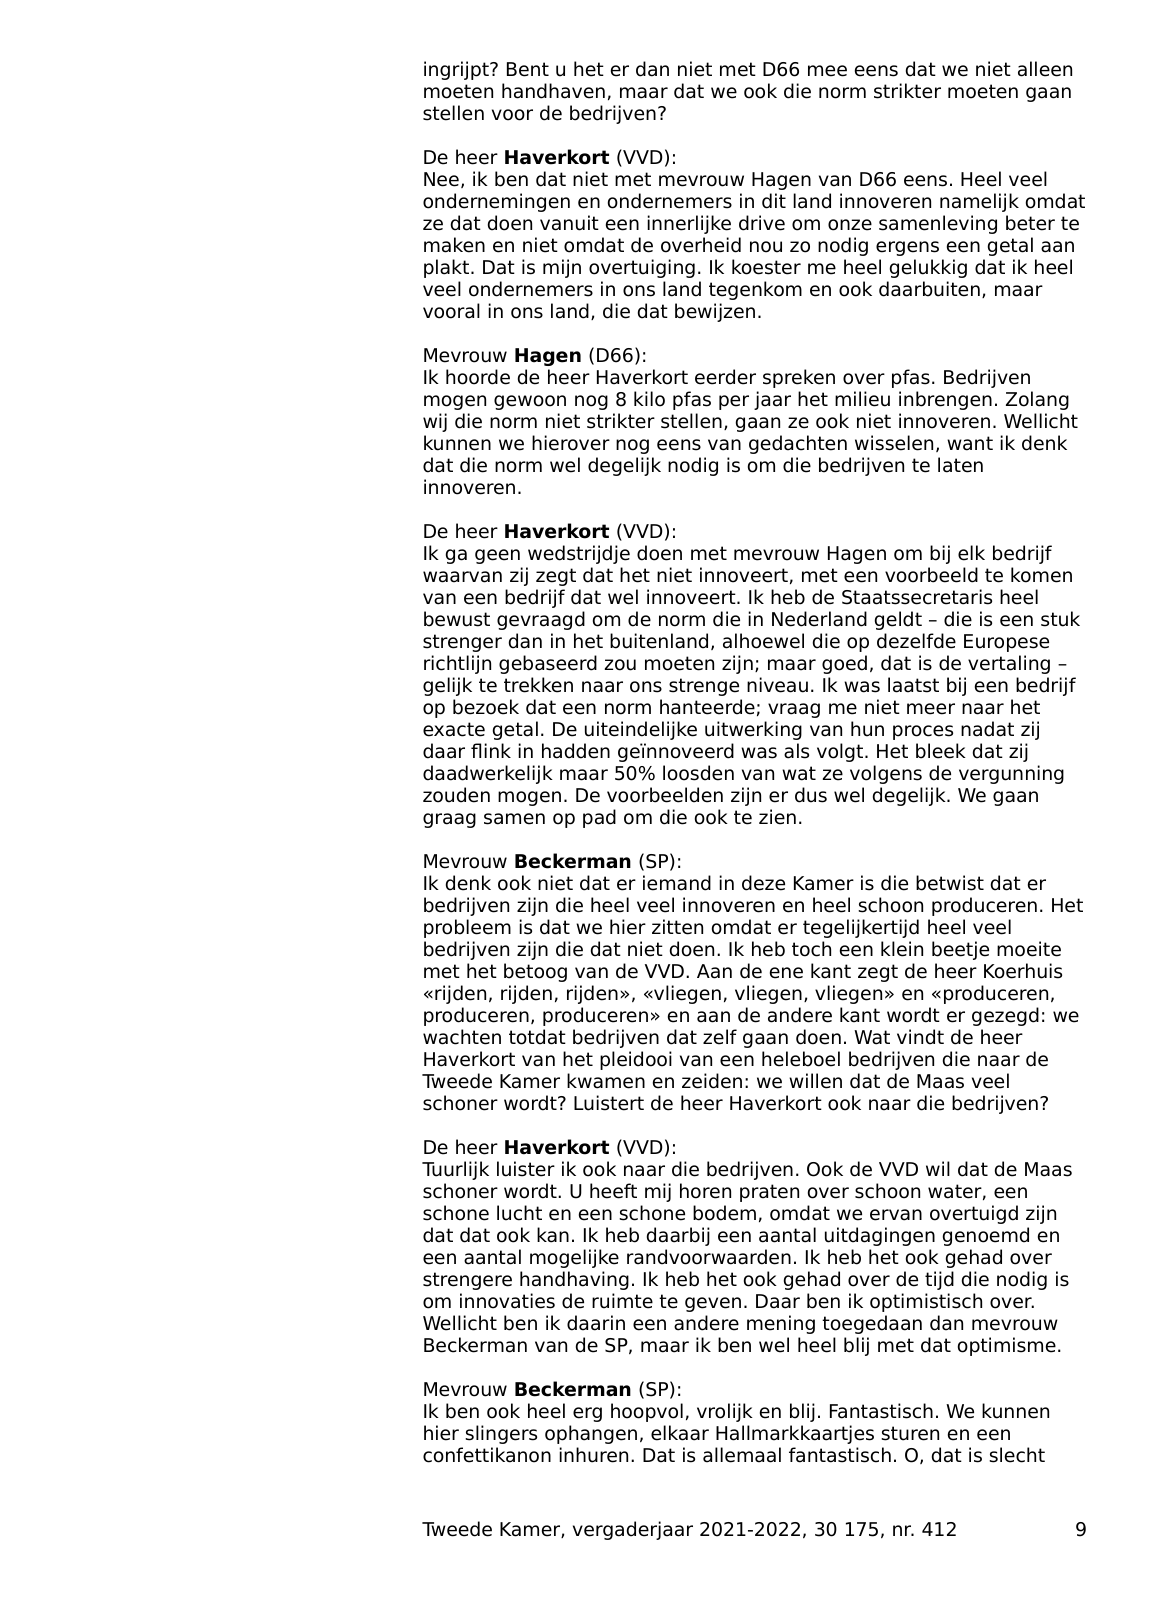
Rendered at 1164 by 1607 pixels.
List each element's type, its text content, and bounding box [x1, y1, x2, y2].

text Mevrouw Beckerman (SP): [422, 1379, 1087, 1401]
text Mevrouw Beckerman (SP): [422, 851, 1087, 873]
text Nee, ik ben dat niet met mevrouw Hagen van D66 eens. Heel veel ondernemingen en ondernemers in dit land innoveren namelijk omdat ze dat doen vanuit een innerlijke drive om onze samenleving beter te maken en niet omdat de overheid nou zo nodig ergens een getal aan plakt. Dat is mijn overtuiging. Ik koester me heel gelukkig dat ik heel veel ondernemers in ons land tegenkom en ook daarbuiten, maar vooral in ons land, die dat bewijzen. [422, 169, 1087, 323]
text Tuurlijk luister ik ook naar die bedrijven. Ook de VVD wil dat de Maas schoner wordt. U heeft mij horen praten over schoon water, een schone lucht en een schone bodem, omdat we ervan overtuigd zijn dat dat ook kan. Ik heb daarbij een aantal uitdagingen genoemd en een aantal mogelijke randvoorwaarden. Ik heb het ook gehad over strengere handhaving. Ik heb het ook gehad over de tijd die nodig is om innovaties de ruimte te geven. Daar ben ik optimistisch over. Wellicht ben ik daarin een andere mening toegedaan dan mevrouw Beckerman van de SP, maar ik ben wel heel blij met dat optimisme. [422, 1159, 1087, 1357]
text De heer Haverkort (VVD): [422, 1137, 1087, 1159]
text Ik hoorde de heer Haverkort eerder spreken over pfas. Bedrijven mogen gewoon nog 8 kilo pfas per jaar het milieu inbrengen. Zolang wij die norm niet strikter stellen, gaan ze ook niet innoveren. Wellicht kunnen we hierover nog eens van gedachten wisselen, want ik denk dat die norm wel degelijk nodig is om die bedrijven te laten innoveren. [422, 367, 1087, 499]
text De heer Haverkort (VVD): [422, 521, 1087, 543]
text Mevrouw Hagen (D66): [422, 345, 1087, 367]
text De heer Haverkort (VVD): [422, 147, 1087, 169]
text Ik ben ook heel erg hoopvol, vrolijk en blij. Fantastisch. We kunnen hier slingers ophangen, elkaar Hallmarkkaartjes sturen en een confettikanon inhuren. Dat is allemaal fantastisch. O, dat is slecht [422, 1401, 1087, 1467]
text ingrijpt? Bent u het er dan niet met D66 mee eens dat we niet alleen moeten handhaven, maar dat we ook die norm strikter moeten gaan stellen voor de bedrijven? [422, 59, 1087, 125]
text Ik denk ook niet dat er iemand in deze Kamer is die betwist dat er bedrijven zijn die heel veel innoveren en heel schoon produceren. Het probleem is dat we hier zitten omdat er tegelijkertijd heel veel bedrijven zijn die dat niet doen. Ik heb toch een klein beetje moeite met het betoog van de VVD. Aan de ene kant zegt de heer Koerhuis «rijden, rijden, rijden», «vliegen, vliegen, vliegen» en «produceren, produceren, produceren» en aan de andere kant wordt er gezegd: we wachten totdat bedrijven dat zelf gaan doen. Wat vindt de heer Haverkort van het pleidooi van een heleboel bedrijven die naar de Tweede Kamer kwamen en zeiden: we willen dat de Maas veel schoner wordt? Luistert de heer Haverkort ook naar die bedrijven? [422, 873, 1087, 1115]
text Ik ga geen wedstrijdje doen met mevrouw Hagen om bij elk bedrijf waarvan zij zegt dat het niet innoveert, met een voorbeeld te komen van een bedrijf dat wel innoveert. Ik heb de Staatssecretaris heel bewust gevraagd om de norm die in Nederland geldt – die is een stuk strenger dan in het buitenland, alhoewel die op dezelfde Europese richtlijn gebaseerd zou moeten zijn; maar goed, dat is de vertaling – gelijk te trekken naar ons strenge niveau. Ik was laatst bij een bedrijf op bezoek dat een norm hanteerde; vraag me niet meer naar het exacte getal. De uiteindelijke uitwerking van hun proces nadat zij daar flink in hadden geïnnoveerd was als volgt. Het bleek dat zij daadwerkelijk maar 50% loosden van wat ze volgens de vergunning zouden mogen. De voorbeelden zijn er dus wel degelijk. We gaan graag samen op pad om die ook te zien. [422, 543, 1087, 829]
